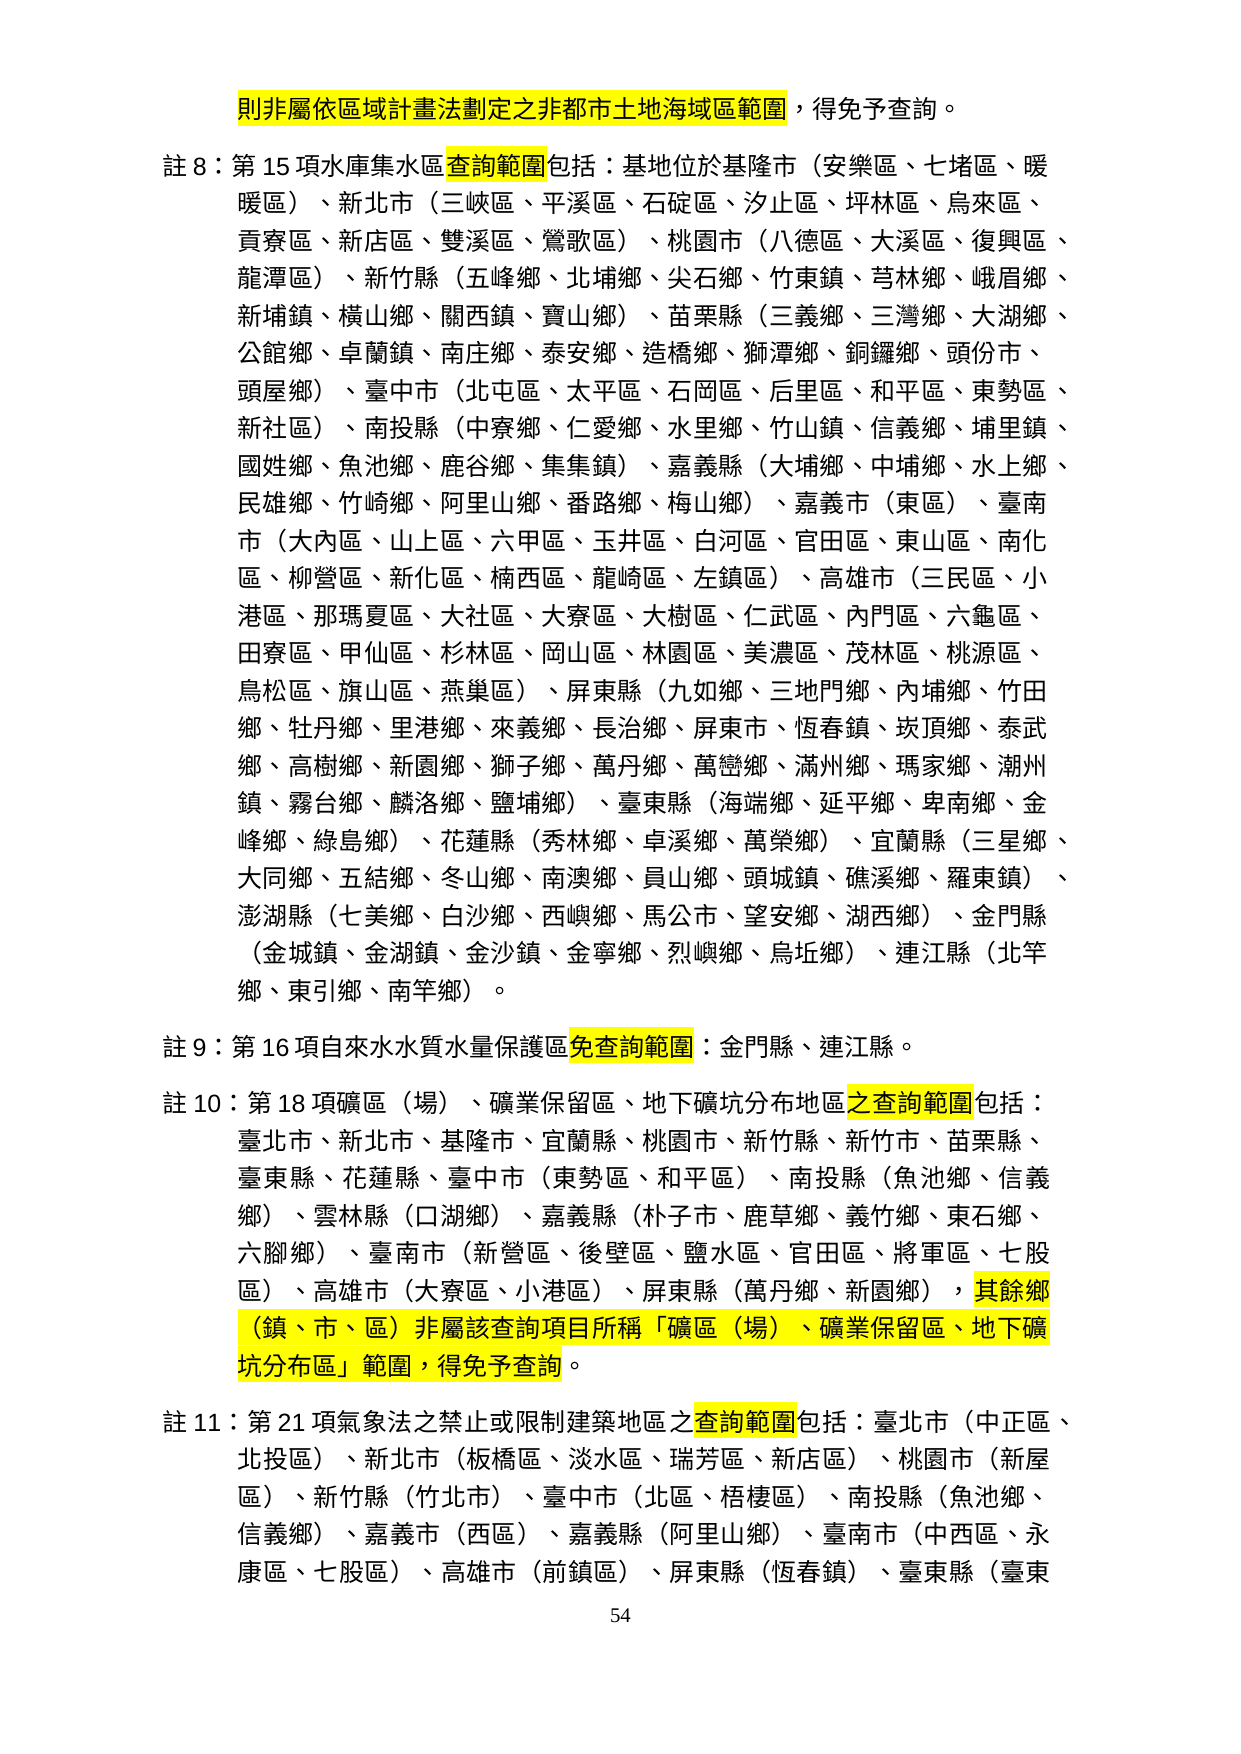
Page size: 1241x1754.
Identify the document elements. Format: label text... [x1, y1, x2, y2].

text 註11：第21項氣象法之禁止或限制建築地區之查詢範圍包括：臺北市（中正區、北投區）、新北市（板橋區、淡水區、瑞芳區、新店區）、桃園市（新屋區）、新竹縣（竹北市）、臺中市（北區、梧棲區）、南投縣（魚池鄉、信義鄉）、嘉義市（西區）、嘉義縣（阿里山鄉）、臺南市（中西區、永康區、七股區）、高雄市（前鎮區）、屏東縣（恆春鎮）、臺東縣（臺東市、成功鎮、大武鄉、蘭嶼鄉）、花蓮縣（花蓮市）、宜蘭縣（宜蘭市、蘇澳鎮）、基隆市（仁愛區）、澎湖縣（馬公市、望安鄉）、金門縣（金城鎮）及連江縣（南竿鄉）。其餘鄉（鎮、市、區）非屬該項目所稱「限制建築地區」範圍，得免予查詢。 [162, 1401, 1053, 1589]
text 註8：第15項水庫集水區查詢範圍包括：基地位於基隆市（安樂區、七堵區、暖暖區）、新北市（三峽區、平溪區、石碇區、汐止區、坪林區、烏來區、貢寮區、新店區、雙溪區、鶯歌區）、桃園市（八德區、大溪區、復興區、龍潭區）、新竹縣（五峰鄉、北埔鄉、尖石鄉、竹東鎮、芎林鄉、峨眉鄉、新埔鎮、橫山鄉、關西鎮、寶山鄉）、苗栗縣（三義鄉、三灣鄉、大湖鄉、公館鄉、卓蘭鎮、南庄鄉、泰安鄉、造橋鄉、獅潭鄉、銅鑼鄉、頭份市、頭屋鄉）、臺中市（北屯區、太平區、石岡區、后里區、和平區、東勢區、新社區）、南投縣（中寮鄉、仁愛鄉、水里鄉、竹山鎮、信義鄉、埔里鎮、國姓鄉、魚池鄉、鹿谷鄉、集集鎮）、嘉義縣（大埔鄉、中埔鄉、水上鄉、民雄鄉、竹崎鄉、阿里山鄉、番路鄉、梅山鄉）、嘉義市（東區）、臺南市（大內區、山上區、六甲區、玉井區、白河區、官田區、東山區、南化區、柳營區、新化區、楠西區、龍崎區、左鎮區）、高雄市（三民區、小港區、那瑪夏區、大社區、大寮區、大樹區、仁武區、內門區、六龜區、田寮區、甲仙區、杉林區、岡山區、林園區、美濃區、茂林區、桃源區、鳥松區、旗山區、燕巢區）、屏東縣（九如鄉、三地門鄉、內埔鄉、竹田鄉、牡丹鄉、里港鄉、來義鄉、長治鄉、屏東市、恆春鎮、崁頂鄉、泰武鄉、高樹鄉、新園鄉、獅子鄉、萬丹鄉、萬巒鄉、滿州鄉、瑪家鄉、潮州鎮、霧台鄉、麟洛鄉、鹽埔鄉）、臺東縣（海端鄉、延平鄉、卑南鄉、金峰鄉、綠島鄉）、花蓮縣（秀林鄉、卓溪鄉、萬榮鄉）、宜蘭縣（三星鄉、大同鄉、五結鄉、冬山鄉、南澳鄉、員山鄉、頭城鎮、礁溪鄉、羅東鎮）、澎湖縣（七美鄉、白沙鄉、西嶼鄉、馬公市、望安鄉、湖西鄉）、金門縣（金城鎮、金湖鎮、金沙鎮、金寧鄉、烈嶼鄉、烏坵鄉）、連江縣（北竿鄉、東引鄉、南竿鄉）。 [162, 145, 1050, 1007]
text 註9：第16項自來水水質水量保護區免查詢範圍：金門縣、連江縣。 [162, 1026, 1050, 1064]
text 註10：第18項礦區（場）、礦業保留區、地下礦坑分布地區之查詢範圍包括：臺北市、新北市、基隆市、宜蘭縣、桃園市、新竹縣、新竹市、苗栗縣、臺東縣、花蓮縣、臺中市（東勢區、和平區）、南投縣（魚池鄉、信義鄉）、雲林縣（口湖鄉）、嘉義縣（朴子市、鹿草鄉、義竹鄉、東石鄉、六腳鄉）、臺南市（新營區、後壁區、鹽水區、官田區、將軍區、七股區）、高雄市（大寮區、小港區）、屏東縣（萬丹鄉、新園鄉），其餘鄉（鎮、市、區）非屬該查詢項目所稱「礦區（場）、礦業保留區、地下礦坑分布區」範圍，得免予查詢。 [162, 1082, 1050, 1382]
text 則非屬依區域計畫法劃定之非都市土地海域區範圍，得免予查詢。 [162, 89, 1050, 126]
